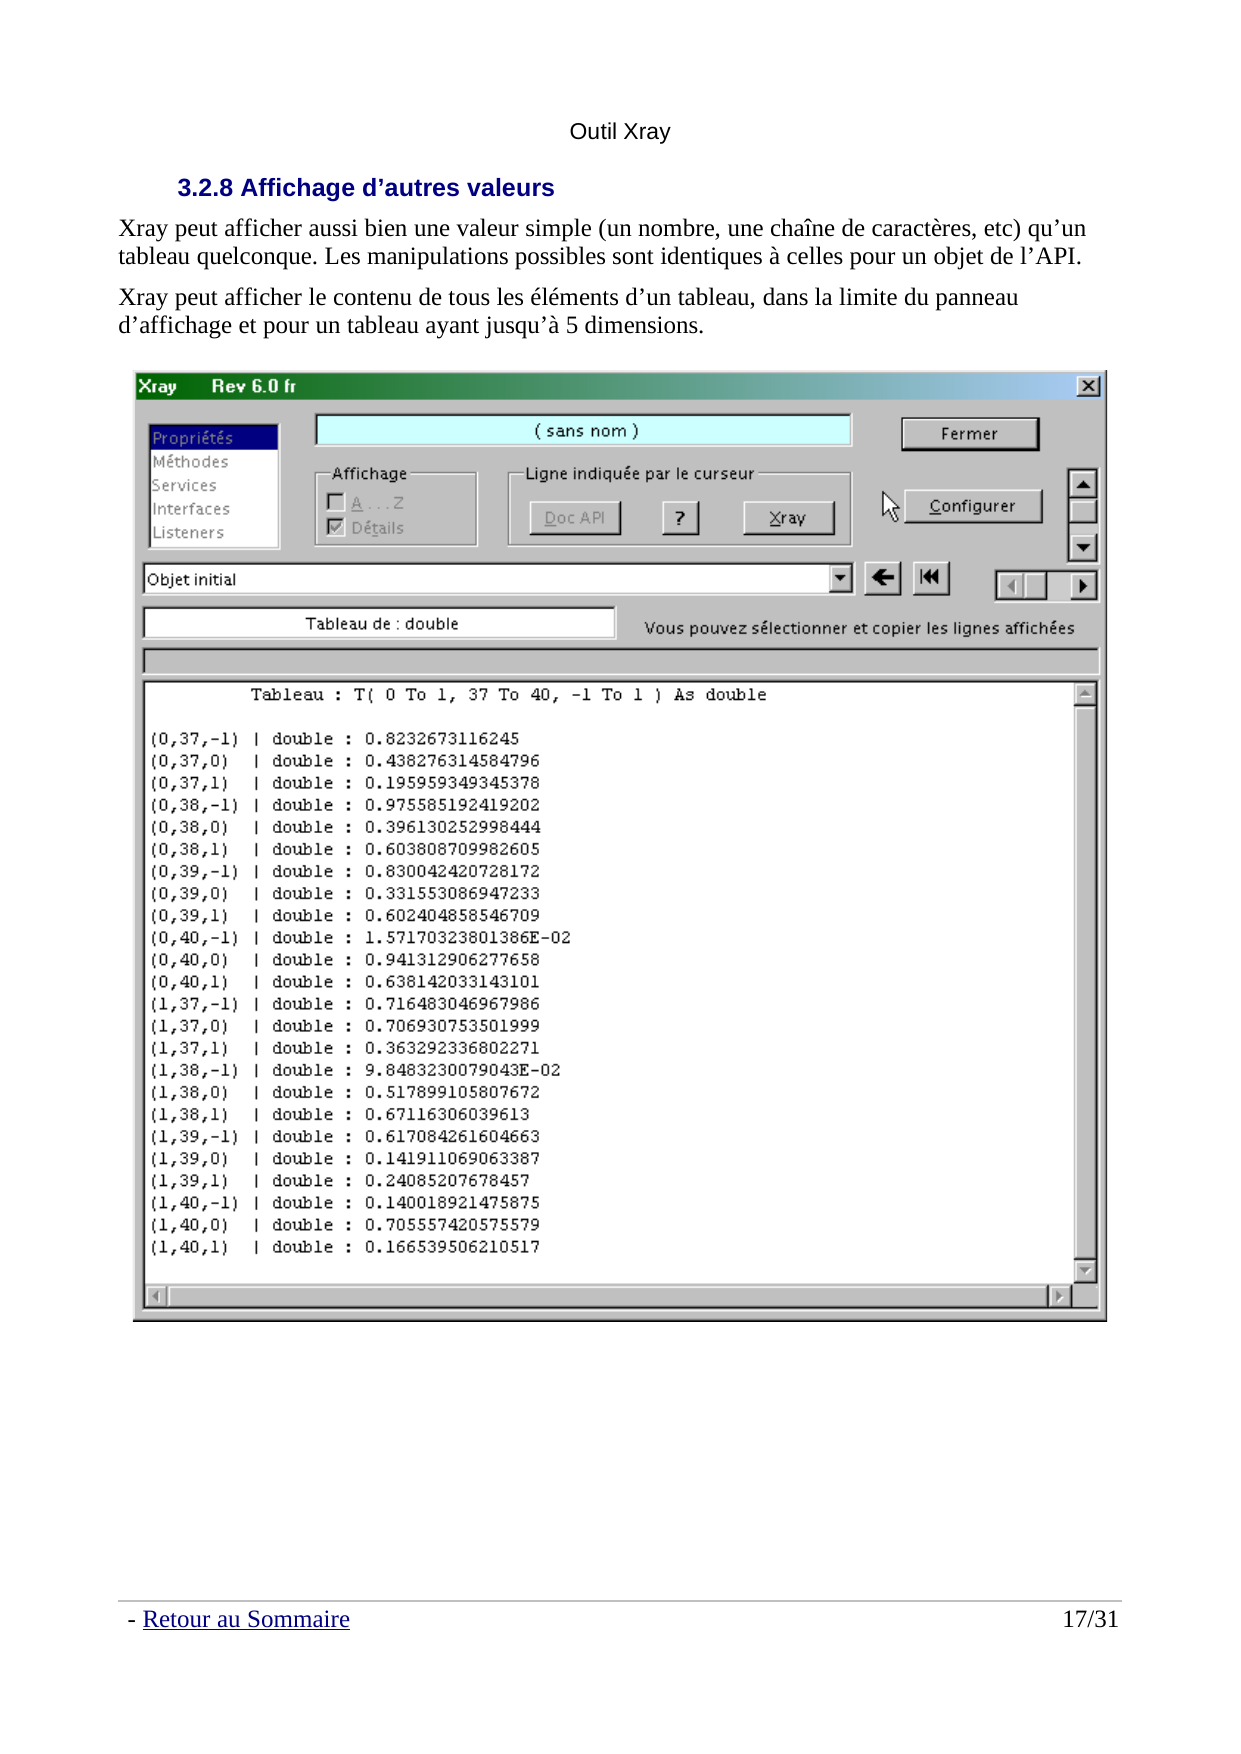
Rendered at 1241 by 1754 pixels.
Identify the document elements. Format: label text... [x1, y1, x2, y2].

picture [132, 370, 1108, 1322]
subtitle Affichage d’autres valeurs [177, 174, 1122, 202]
text Xray peut afficher le contenu de tous les éléments d’un tableau, dans la limite du panneau d’affichage et pour un tableau ayant jusqu’à 5 dimensions. [118, 283, 1122, 339]
text Xray peut afficher aussi bien une valeur simple (un nombre, une chaîne de caractères, etc) qu’un tableau quelconque. Les manipulations possibles sont identiques à celles pour un objet de l’API. [118, 214, 1122, 270]
